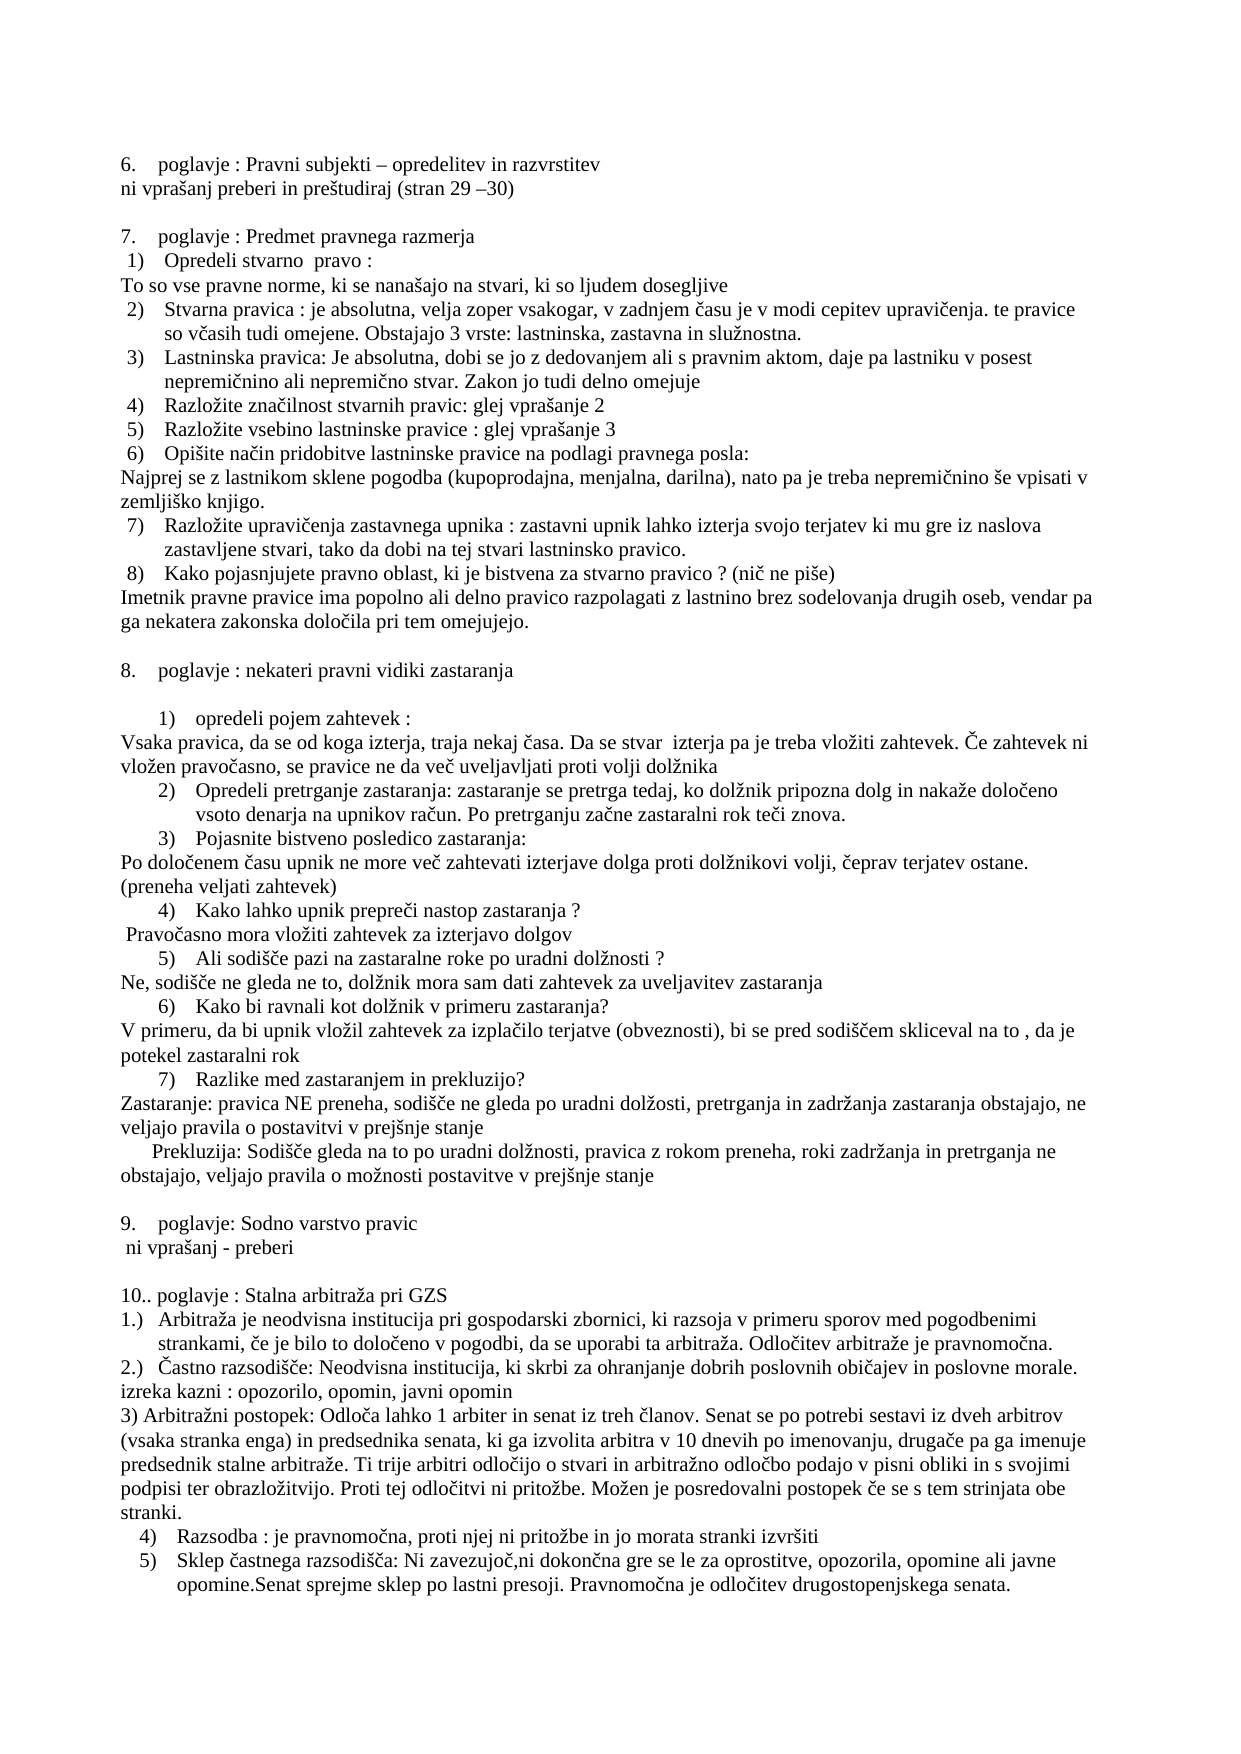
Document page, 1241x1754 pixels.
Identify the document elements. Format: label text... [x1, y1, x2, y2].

list Pojasnite bistveno posledico zastaranja: [158, 826, 1098, 850]
list Kako lahko upnik prepreči nastop zastaranja ? [158, 898, 1098, 922]
list poglavje : Predmet pravnega razmerja [120, 224, 1098, 248]
text Imetnik pravne pravice ima popolno ali delno pravico razpolagati z lastnino brez sodelovanja drugih oseb, vendar pa ga nekatera zakonska določila pri tem omejujejo. [120, 585, 1098, 633]
list Razložite značilnost stvarnih pravic: glej vprašanje 2 [127, 393, 1098, 417]
list poglavje : Pravni subjekti – opredelitev in razvrstitev [120, 152, 1098, 176]
list Razsodba : je pravnomočna, proti njej ni pritožbe in jo morata stranki izvršiti [139, 1524, 1098, 1548]
text Pravočasno mora vložiti zahtevek za izterjavo dolgov [120, 922, 1098, 946]
text Ne, sodišče ne gleda ne to, dolžnik mora sam dati zahtevek za uveljavitev zastaranja [120, 970, 1098, 994]
list Kako pojasnjujete pravno oblast, ki je bistvena za stvarno pravico ? (nič ne piše) [127, 561, 1098, 585]
text Zastaranje: pravica NE preneha, sodišče ne gleda po uradni dolžosti, pretrganja in zadržanja zastaranja obstajajo, ne veljajo pravila o postavitvi v prejšnje stanje [120, 1091, 1098, 1139]
list poglavje : nekateri pravni vidiki zastaranja [120, 657, 1098, 682]
text V primeru, da bi upnik vložil zahtevek za izplačilo terjatve (obveznosti), bi se pred sodiščem skliceval na to , da je potekel zastaralni rok [120, 1018, 1098, 1067]
list Častno razsodišče: Neodvisna institucija, ki skrbi za ohranjanje dobrih poslovnih običajev in poslovne morale. [120, 1355, 1098, 1379]
text Prekluzija: Sodišče gleda na to po uradni dolžnosti, pravica z rokom preneha, roki zadržanja in pretrganja ne obstajajo, veljajo pravila o možnosti postavitve v prejšnje stanje [120, 1139, 1098, 1187]
text To so vse pravne norme, ki se nanašajo na stvari, ki so ljudem dosegljive [120, 272, 1098, 297]
text (preneha veljati zahtevek) [120, 874, 1098, 898]
list Razložite upravičenja zastavnega upnika : zastavni upnik lahko izterja svojo terjatev ki mu gre iz naslova zastavljene stvari, tako da dobi na tej stvari lastninsko pravico. [127, 513, 1098, 561]
text Vsaka pravica, da se od koga izterja, traja nekaj časa. Da se stvar izterja pa je treba vložiti zahtevek. Če zahtevek ni vložen pravočasno, se pravice ne da več uveljavljati proti volji dolžnika [120, 730, 1098, 778]
list Stvarna pravica : je absolutna, velja zoper vsakogar, v zadnjem času je v modi cepitev upravičenja. te pravice so včasih tudi omejene. Obstajajo 3 vrste: lastninska, zastavna in služnostna. [127, 297, 1098, 345]
list Razlike med zastaranjem in prekluzijo? [158, 1067, 1098, 1091]
list Kako bi ravnali kot dolžnik v primeru zastaranja? [158, 994, 1098, 1018]
text Po določenem času upnik ne more več zahtevati izterjave dolga proti dolžnikovi volji, čeprav terjatev ostane. [120, 850, 1098, 874]
text 3) Arbitražni postopek: Odloča lahko 1 arbiter in senat iz treh članov. Senat se po potrebi sestavi iz dveh arbitrov (vsaka stranka enga) in predsednika senata, ki ga izvolita arbitra v 10 dnevih po imenovanju, drugače pa ga imenuje predsednik stalne arbitraže. Ti trije arbitri odločijo o stvari in arbitražno odločbo podajo v pisni obliki in s svojimi podpisi ter obrazložitvijo. Proti tej odločitvi ni pritožbe. Možen je posredovalni postopek če se s tem strinjata obe stranki. [120, 1403, 1098, 1524]
list Opišite način pridobitve lastninske pravice na podlagi pravnega posla: [127, 441, 1098, 465]
list Opredeli stvarno pravo : [127, 248, 1098, 272]
text ni vprašanj preberi in preštudiraj (stran 29 –30) [120, 176, 1098, 200]
list Opredeli pretrganje zastaranja: zastaranje se pretrga tedaj, ko dolžnik pripozna dolg in nakaže določeno vsoto denarja na upnikov račun. Po pretrganju začne zastaralni rok teči znova. [158, 778, 1098, 826]
list Razložite vsebino lastninske pravice : glej vprašanje 3 [127, 417, 1098, 441]
list Sklep častnega razsodišča: Ni zavezujoč,ni dokončna gre se le za oprostitve, opozorila, opomine ali javne opomine.Senat sprejme sklep po lastni presoji. Pravnomočna je odločitev drugostopenjskega senata. [139, 1548, 1098, 1596]
text Najprej se z lastnikom sklene pogodba (kupoprodajna, menjalna, darilna), nato pa je treba nepremičnino še vpisati v zemljiško knjigo. [120, 465, 1098, 513]
list Lastninska pravica: Je absolutna, dobi se jo z dedovanjem ali s pravnim aktom, daje pa lastniku v posest nepremičnino ali nepremično stvar. Zakon jo tudi delno omejuje [127, 345, 1098, 393]
list Arbitraža je neodvisna institucija pri gospodarski zbornici, ki razsoja v primeru sporov med pogodbenimi strankami, če je bilo to določeno v pogodbi, da se uporabi ta arbitraža. Odločitev arbitraže je pravnomočna. [120, 1307, 1098, 1355]
text izreka kazni : opozorilo, opomin, javni opomin [120, 1379, 1098, 1403]
list poglavje: Sodno varstvo pravic [120, 1211, 1098, 1235]
list Ali sodišče pazi na zastaralne roke po uradni dolžnosti ? [158, 946, 1098, 970]
text ni vprašanj - preberi [120, 1235, 1098, 1259]
list opredeli pojem zahtevek : [158, 706, 1098, 730]
text 10.. poglavje : Stalna arbitraža pri GZS [120, 1283, 1098, 1307]
